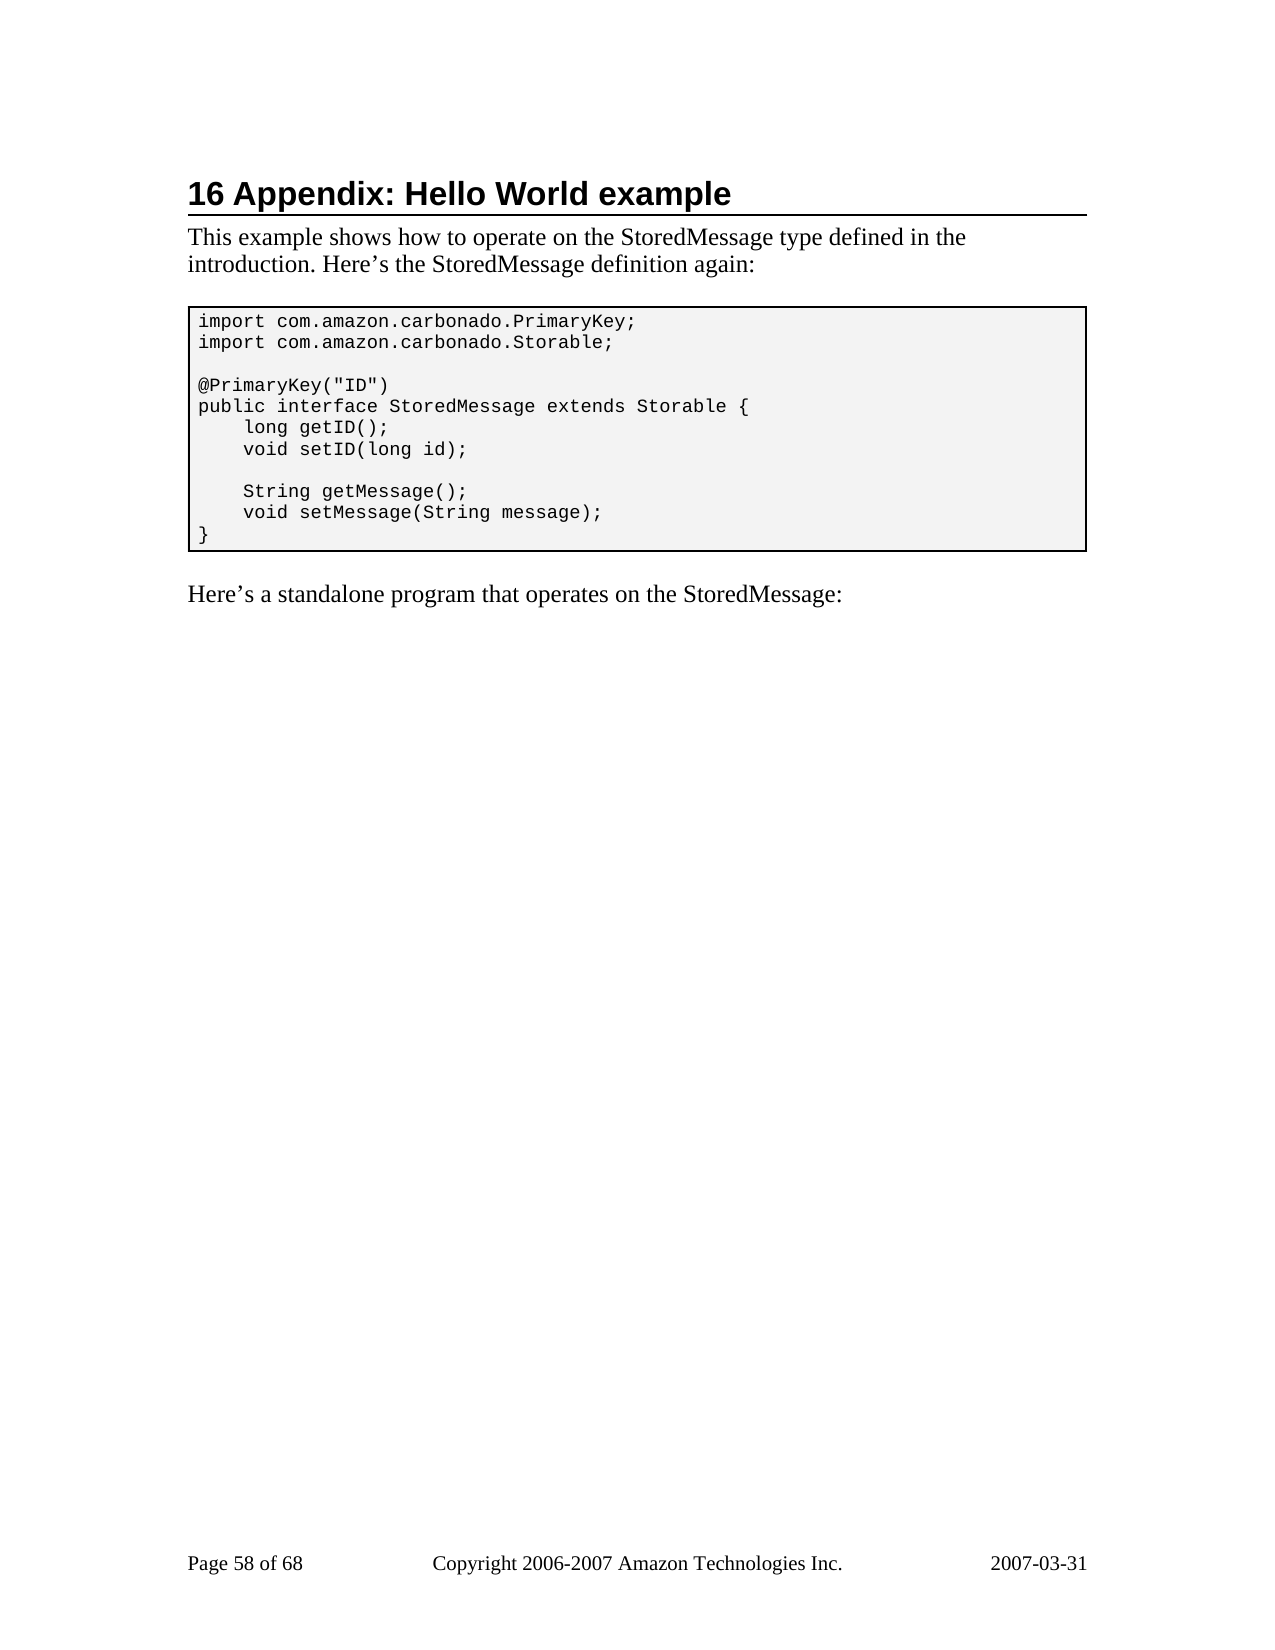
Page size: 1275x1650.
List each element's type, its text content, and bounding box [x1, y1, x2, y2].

text long getID(); [190, 412, 1085, 433]
text } [190, 518, 1085, 550]
text @PrimaryKey("ID") [190, 369, 1085, 391]
text void setMessage(String message); [190, 497, 1085, 518]
text import com.amazon.carbonado.PrimaryKey; [190, 308, 1085, 327]
text void setID(long id); [190, 433, 1085, 454]
text Here’s a standalone program that operates on the StoredMessage: [187, 580, 1087, 607]
text public interface StoredMessage extends Storable { [190, 391, 1085, 412]
text This example shows how to operate on the StoredMessage type defined in the introduction. Here’s the StoredMessage definition again: [187, 223, 1087, 278]
text String getMessage(); [190, 476, 1085, 497]
text import com.amazon.carbonado.Storable; [190, 327, 1085, 348]
subtitle Appendix: Hello World example [187, 175, 1087, 216]
